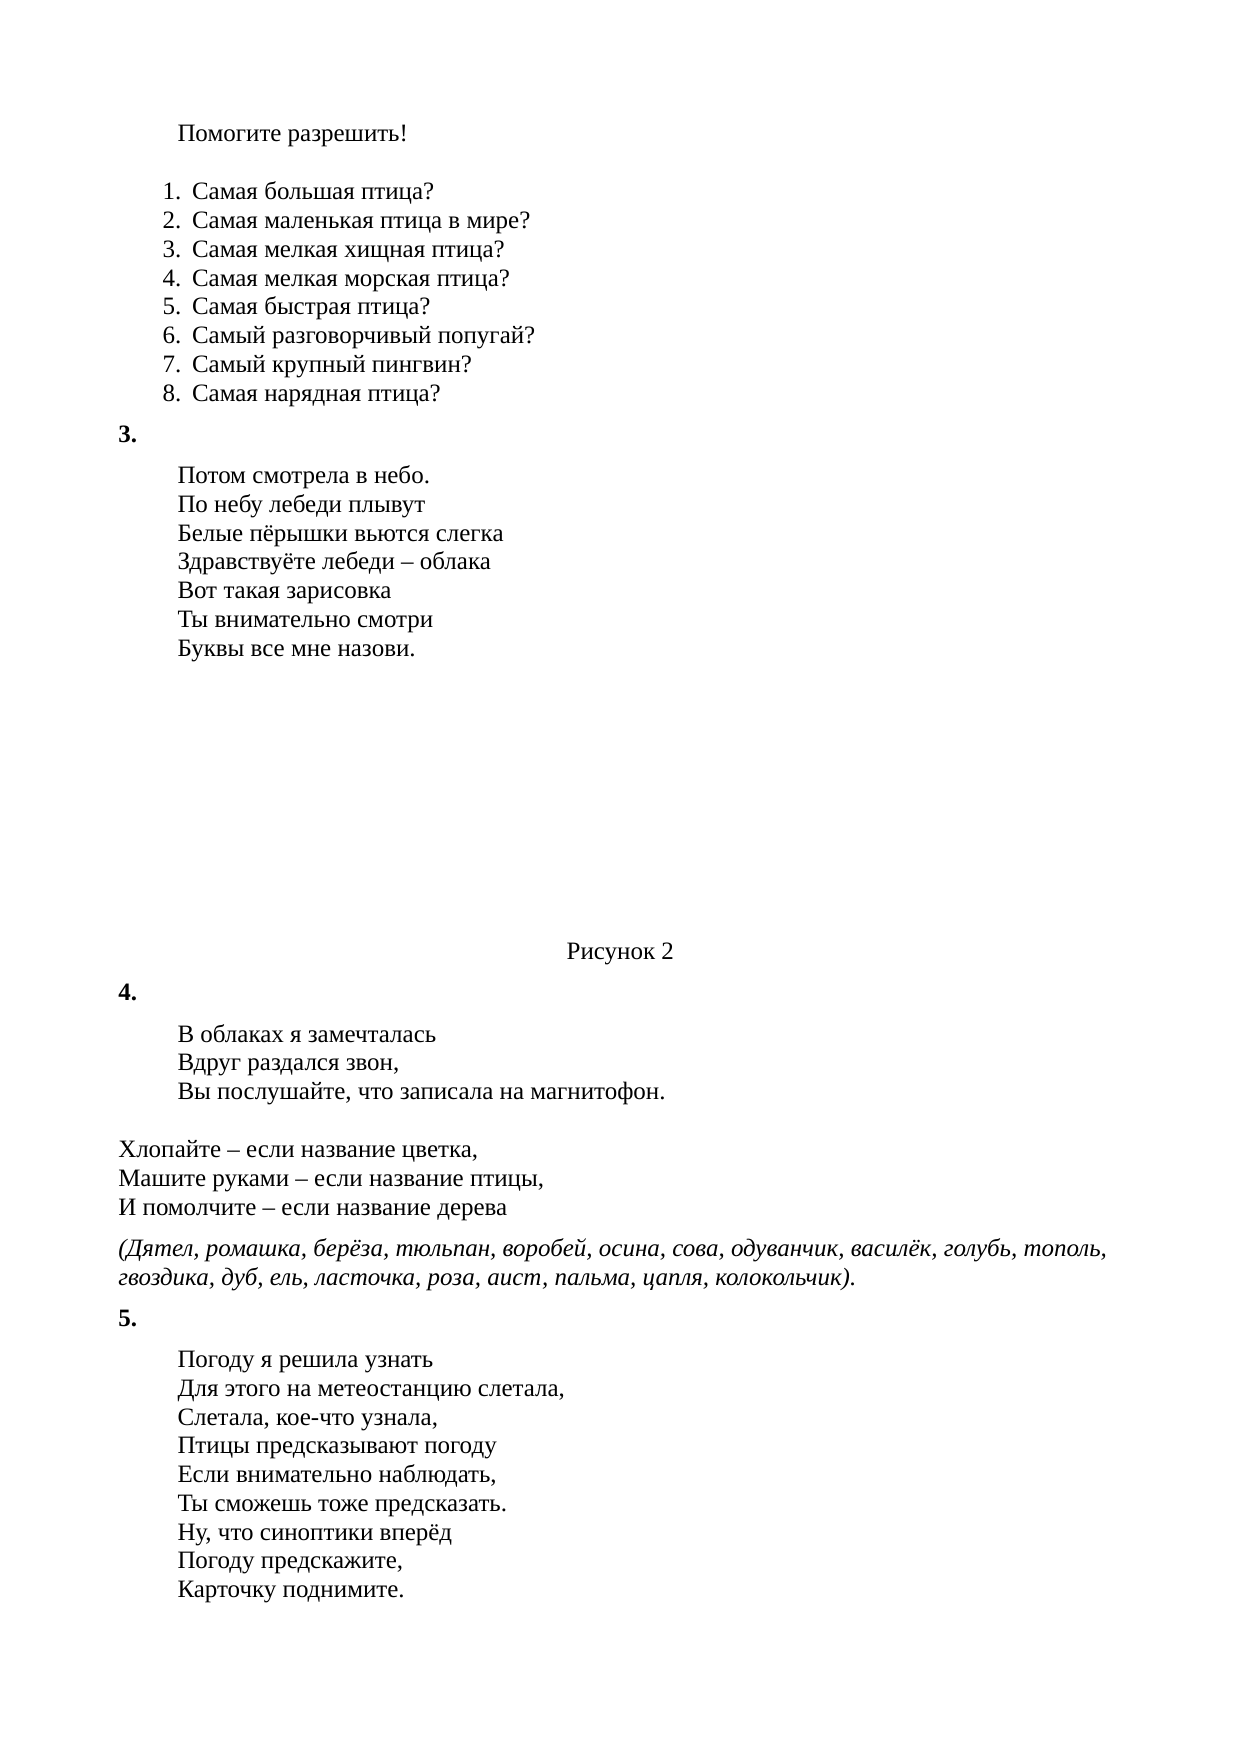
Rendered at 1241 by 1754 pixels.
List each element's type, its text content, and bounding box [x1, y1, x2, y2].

text Помогите разрешить! [177, 118, 1063, 147]
list Самая большая птица? [162, 176, 1122, 205]
text Хлопайте – если название цветка, Машите руками – если название птицы, И помолчите – если название дерева [118, 1134, 1122, 1221]
list Самая маленькая птица в мире? [162, 205, 1122, 234]
list Самая нарядная птица? [162, 378, 1122, 406]
list Самый крупный пингвин? [162, 349, 1122, 378]
text Потом смотрела в небо. По небу лебеди плывут Белые пёрышки вьются слегка Здравствуёте лебеди – облака Вот такая зарисовка Ты внимательно смотри Буквы все мне назови. [177, 460, 1063, 661]
text 5. [118, 1303, 1122, 1332]
text Рисунок 2 [118, 936, 1122, 965]
list Самая мелкая морская птица? [162, 263, 1122, 291]
list Самая мелкая хищная птица? [162, 234, 1122, 263]
list Самый разговорчивый попугай? [162, 320, 1122, 349]
text В облаках я замечталась Вдруг раздался звон, Вы послушайте, что записала на магнитофон. [177, 1019, 1063, 1105]
text (Дятел, ромашка, берёза, тюльпан, воробей, осина, сова, одуванчик, василёк, голубь, тополь, гвоздика, дуб, ель, ласточка, роза, аист, пальма, цапля, колокольчик). [118, 1233, 1122, 1291]
list Самая быстрая птица? [162, 291, 1122, 320]
text Погоду я решила узнать Для этого на метеостанцию слетала, Слетала, кое-что узнала, Птицы предсказывают погоду Если внимательно наблюдать, Ты сможешь тоже предсказать. Ну, что синоптики вперёд Погоду предскажите, Карточку поднимите. [177, 1344, 1063, 1603]
text 4. [118, 977, 1122, 1006]
text 3. [118, 419, 1122, 448]
